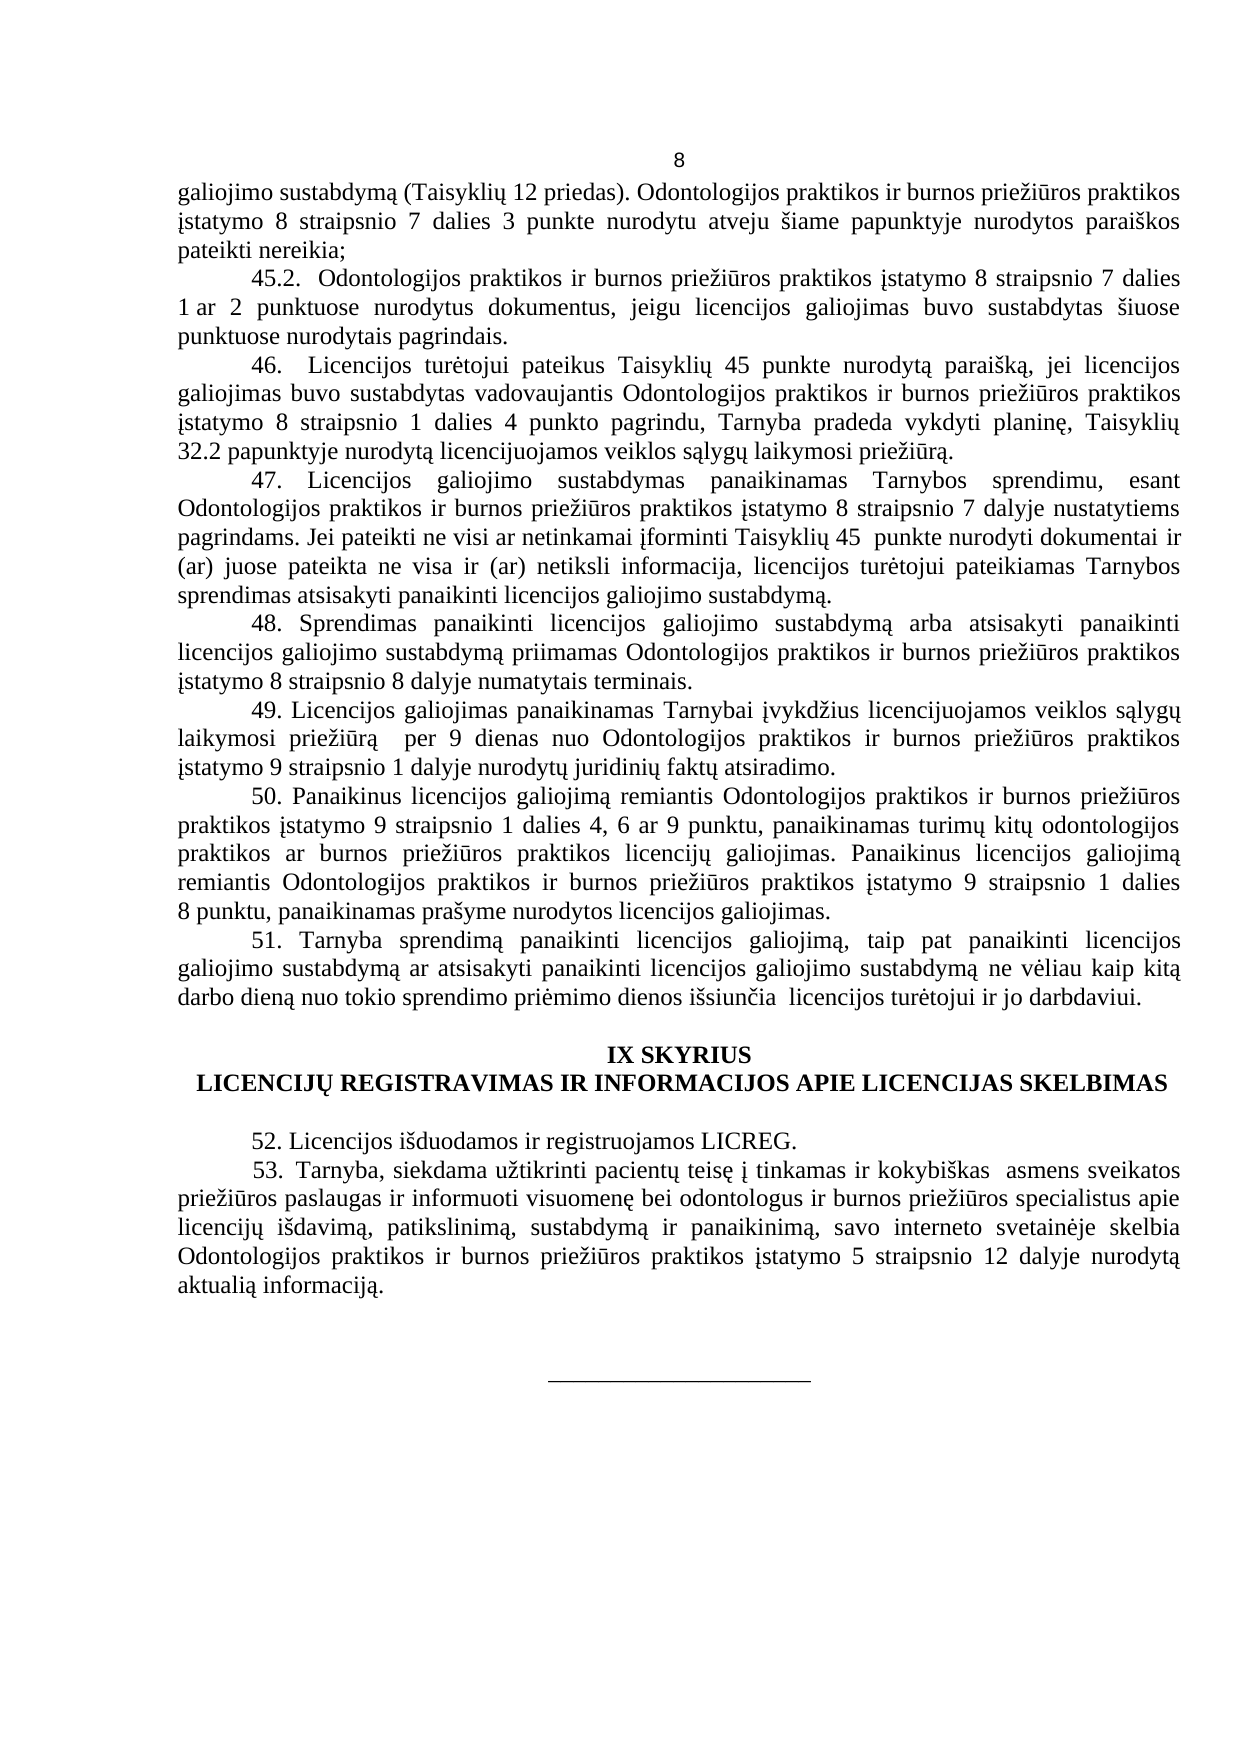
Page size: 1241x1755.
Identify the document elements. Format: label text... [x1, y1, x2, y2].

text 51. Tarnyba sprendimą panaikinti licencijos galiojimą, taip pat panaikinti licencijos galiojimo sustabdymą ar atsisakyti panaikinti licencijos galiojimo sustabdymą ne vėliau kaip kitą darbo dieną nuo tokio sprendimo priėmimo dienos išsiunčia licencijos turėtojui ir jo darbdaviui. [177, 925, 1181, 1011]
text 53. Tarnyba, siekdama užtikrinti pacientų teisę į tinkamas ir kokybiškas asmens sveikatos priežiūros paslaugas ir informuoti visuomenę bei odontologus ir burnos priežiūros specialistus apie licencijų išdavimą, patikslinimą, sustabdymą ir panaikinimą, savo interneto svetainėje skelbia Odontologijos praktikos ir burnos priežiūros praktikos įstatymo 5 straipsnio 12 dalyje nurodytą aktualią informaciją. [177, 1155, 1181, 1298]
text 48. Sprendimas panaikinti licencijos galiojimo sustabdymą arba atsisakyti panaikinti licencijos galiojimo sustabdymą priimamas Odontologijos praktikos ir burnos priežiūros praktikos įstatymo 8 straipsnio 8 dalyje numatytais terminais. [177, 608, 1181, 695]
text _____________________ [177, 1356, 1181, 1385]
text LICENCIJŲ REGISTRAVIMAS IR INFORMACIJOS APIE LICENCIJAS SKELBIMAS [177, 1068, 1181, 1097]
text 46. Licencijos turėtojui pateikus Taisyklių 45 punkte nurodytą paraišką, jei licencijos galiojimas buvo sustabdytas vadovaujantis Odontologijos praktikos ir burnos priežiūros praktikos įstatymo 8 straipsnio 1 dalies 4 punkto pagrindu, Tarnyba pradeda vykdyti planinę, Taisyklių 32.2 papunktyje nurodytą licencijuojamos veiklos sąlygų laikymosi priežiūrą. [177, 350, 1181, 465]
text 49. Licencijos galiojimas panaikinamas Tarnybai įvykdžius licencijuojamos veiklos sąlygų laikymosi priežiūrą per 9 dienas nuo Odontologijos praktikos ir burnos priežiūros praktikos įstatymo 9 straipsnio 1 dalyje nurodytų juridinių faktų atsiradimo. [177, 695, 1181, 781]
text galiojimo sustabdymą (Taisyklių 12 priedas). Odontologijos praktikos ir burnos priežiūros praktikos įstatymo 8 straipsnio 7 dalies 3 punkte nurodytu atveju šiame papunktyje nurodytos paraiškos pateikti nereikia; [177, 177, 1181, 263]
text 50. Panaikinus licencijos galiojimą remiantis Odontologijos praktikos ir burnos priežiūros praktikos įstatymo 9 straipsnio 1 dalies 4, 6 ar 9 punktu, panaikinamas turimų kitų odontologijos praktikos ar burnos priežiūros praktikos licencijų galiojimas. Panaikinus licencijos galiojimą remiantis Odontologijos praktikos ir burnos priežiūros praktikos įstatymo 9 straipsnio 1 dalies 8 punktu, panaikinamas prašyme nurodytos licencijos galiojimas. [177, 781, 1181, 925]
text 45.2. Odontologijos praktikos ir burnos priežiūros praktikos įstatymo 8 straipsnio 7 dalies 1 ar 2 punktuose nurodytus dokumentus, jeigu licencijos galiojimas buvo sustabdytas šiuose punktuose nurodytais pagrindais. [177, 263, 1181, 350]
text IX skyrius [177, 1040, 1181, 1068]
text 52. Licencijos išduodamos ir registruojamos LICREG. [177, 1126, 1181, 1155]
text 47. Licencijos galiojimo sustabdymas panaikinamas Tarnybos sprendimu, esant Odontologijos praktikos ir burnos priežiūros praktikos įstatymo 8 straipsnio 7 dalyje nustatytiems pagrindams. Jei pateikti ne visi ar netinkamai įforminti Taisyklių 45 punkte nurodyti dokumentai ir (ar) juose pateikta ne visa ir (ar) netiksli informacija, licencijos turėtojui pateikiamas Tarnybos sprendimas atsisakyti panaikinti licencijos galiojimo sustabdymą. [177, 465, 1181, 608]
